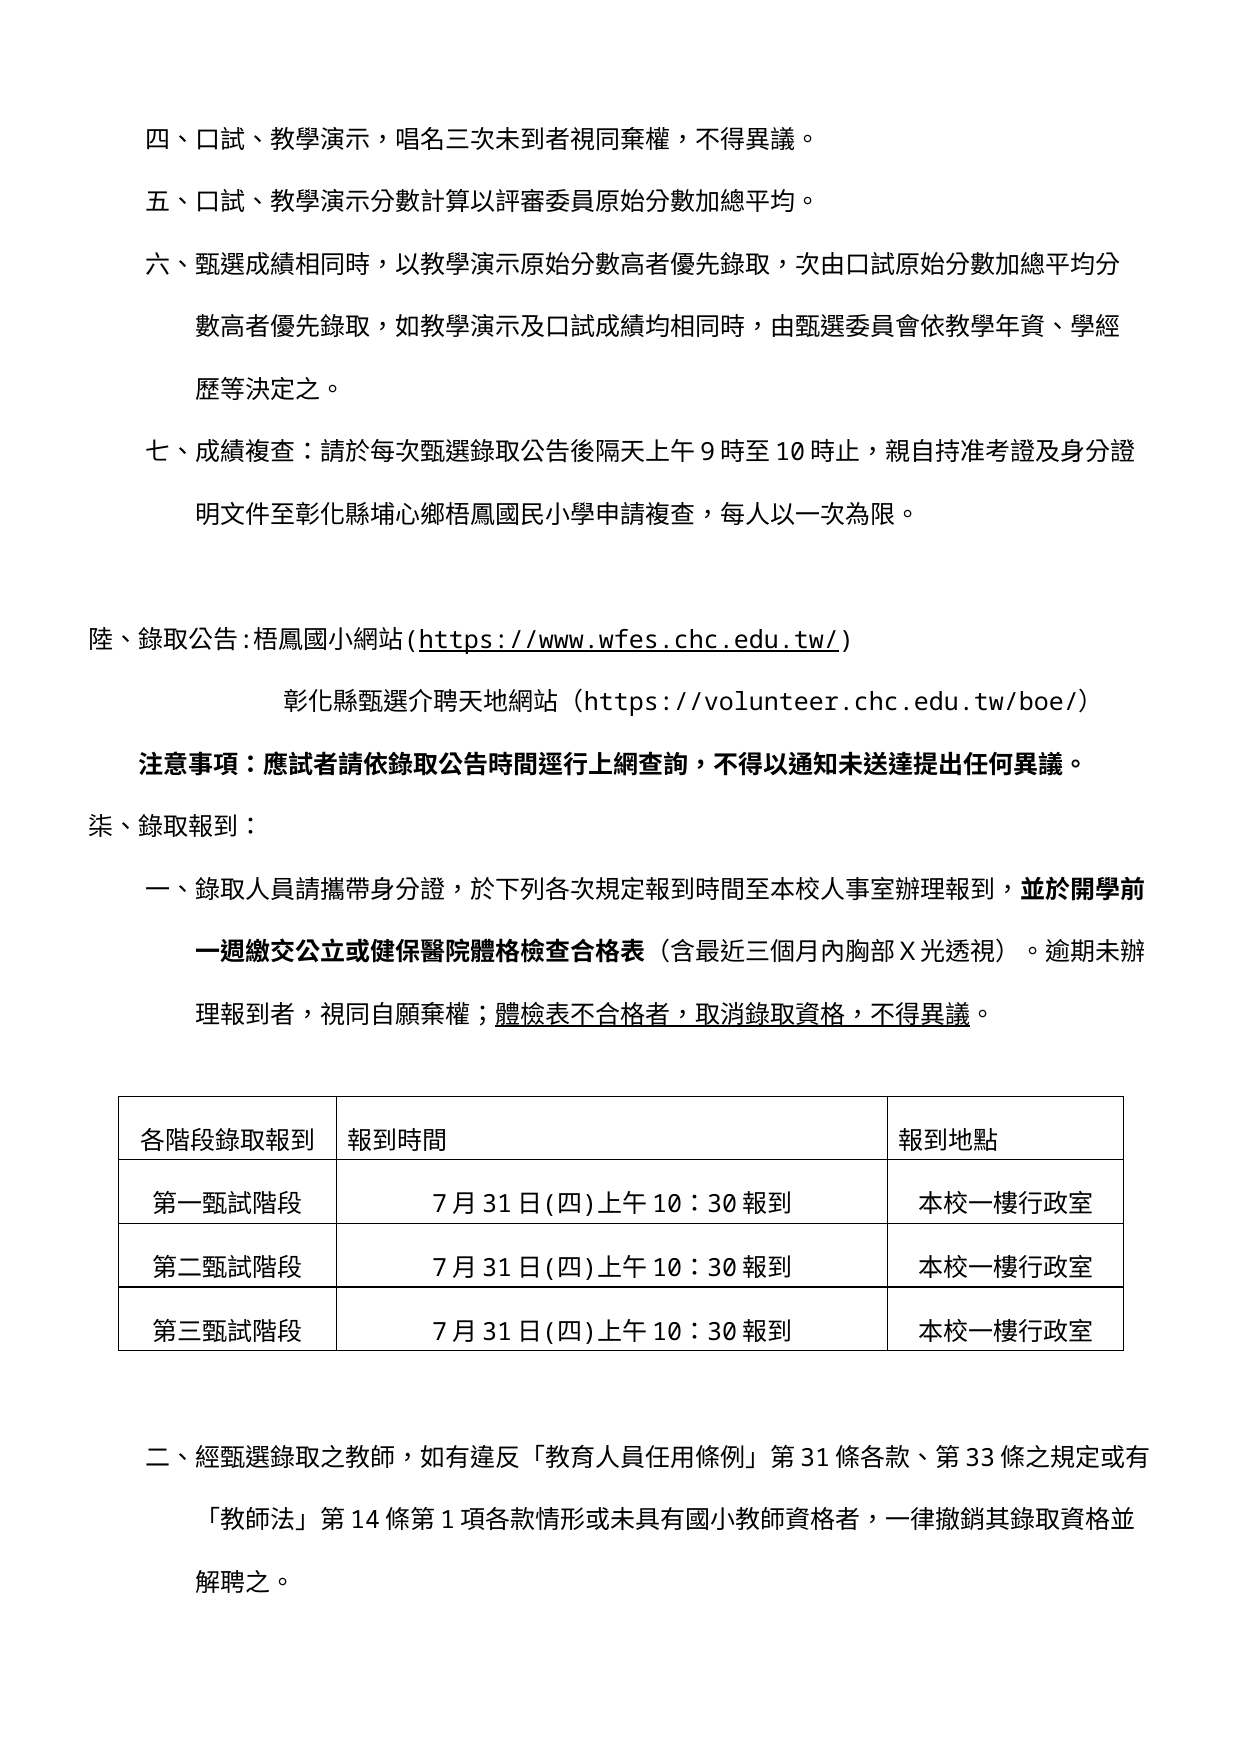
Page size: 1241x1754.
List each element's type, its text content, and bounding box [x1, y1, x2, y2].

table_header 各階段錄取報到 [119, 1097, 336, 1159]
text 六、甄選成績相同時，以教學演示原始分數高者優先錄取，次由口試原始分數加總平均分 數高者優先錄取，如教學演示及口試成績均相同時，由甄選委員會依教學年資、學經 歷等決定之。 [145, 221, 1152, 408]
table_cell 7月31日(四)上午10：30報到 [337, 1288, 887, 1350]
text 七、成績複查：請於每次甄選錄取公告後隔天上午9時至10時止，親自持准考證及身分證 明文件至彰化縣埔心鄉梧鳳國民小學申請複查，每人以一次為限。 [145, 408, 1152, 533]
table_cell 本校一樓行政室 [888, 1288, 1123, 1350]
table_cell 第一甄試階段 [119, 1160, 336, 1223]
text 二、經甄選錄取之教師，如有違反「教育人員任用條例」第31條各款、第33條之規定或有「教師法」第14條第1項各款情形或未具有國小教師資格者，一律撤銷其錄取資格並解聘之。 [145, 1413, 1152, 1601]
table_cell 第二甄試階段 [119, 1224, 336, 1286]
text 注意事項：應試者請依錄取公告時間逕行上網查詢，不得以通知未送達提出任何異議。 [89, 721, 1152, 783]
text 柒、錄取報到： [89, 783, 1152, 846]
table_header 報到時間 [337, 1097, 887, 1159]
table_cell 7月31日(四)上午10：30報到 [337, 1160, 887, 1223]
text 一、錄取人員請攜帶身分證，於下列各次規定報到時間至本校人事室辦理報到，並於開學前一週繳交公立或健保醫院體格檢查合格表（含最近三個月內胸部Ｘ光透視）。逾期未辦理報到者，視同自願棄權；體檢表不合格者，取消錄取資格，不得異議。 [145, 846, 1152, 1033]
text 四、口試、教學演示，唱名三次未到者視同棄權，不得異議。 [145, 96, 1152, 158]
text 彰化縣甄選介聘天地網站（https://volunteer.chc.edu.tw/boe/） [89, 658, 1152, 721]
table_cell 第三甄試階段 [119, 1288, 336, 1350]
table_cell 本校一樓行政室 [888, 1224, 1123, 1286]
text 陸、錄取公告:梧鳳國小網站(https://www.wfes.chc.edu.tw/) [89, 596, 1152, 658]
table_header 報到地點 [888, 1097, 1123, 1159]
table_cell 本校一樓行政室 [888, 1160, 1123, 1223]
table_cell 7月31日(四)上午10：30報到 [337, 1224, 887, 1286]
text 五、口試、教學演示分數計算以評審委員原始分數加總平均。 [145, 158, 1152, 221]
